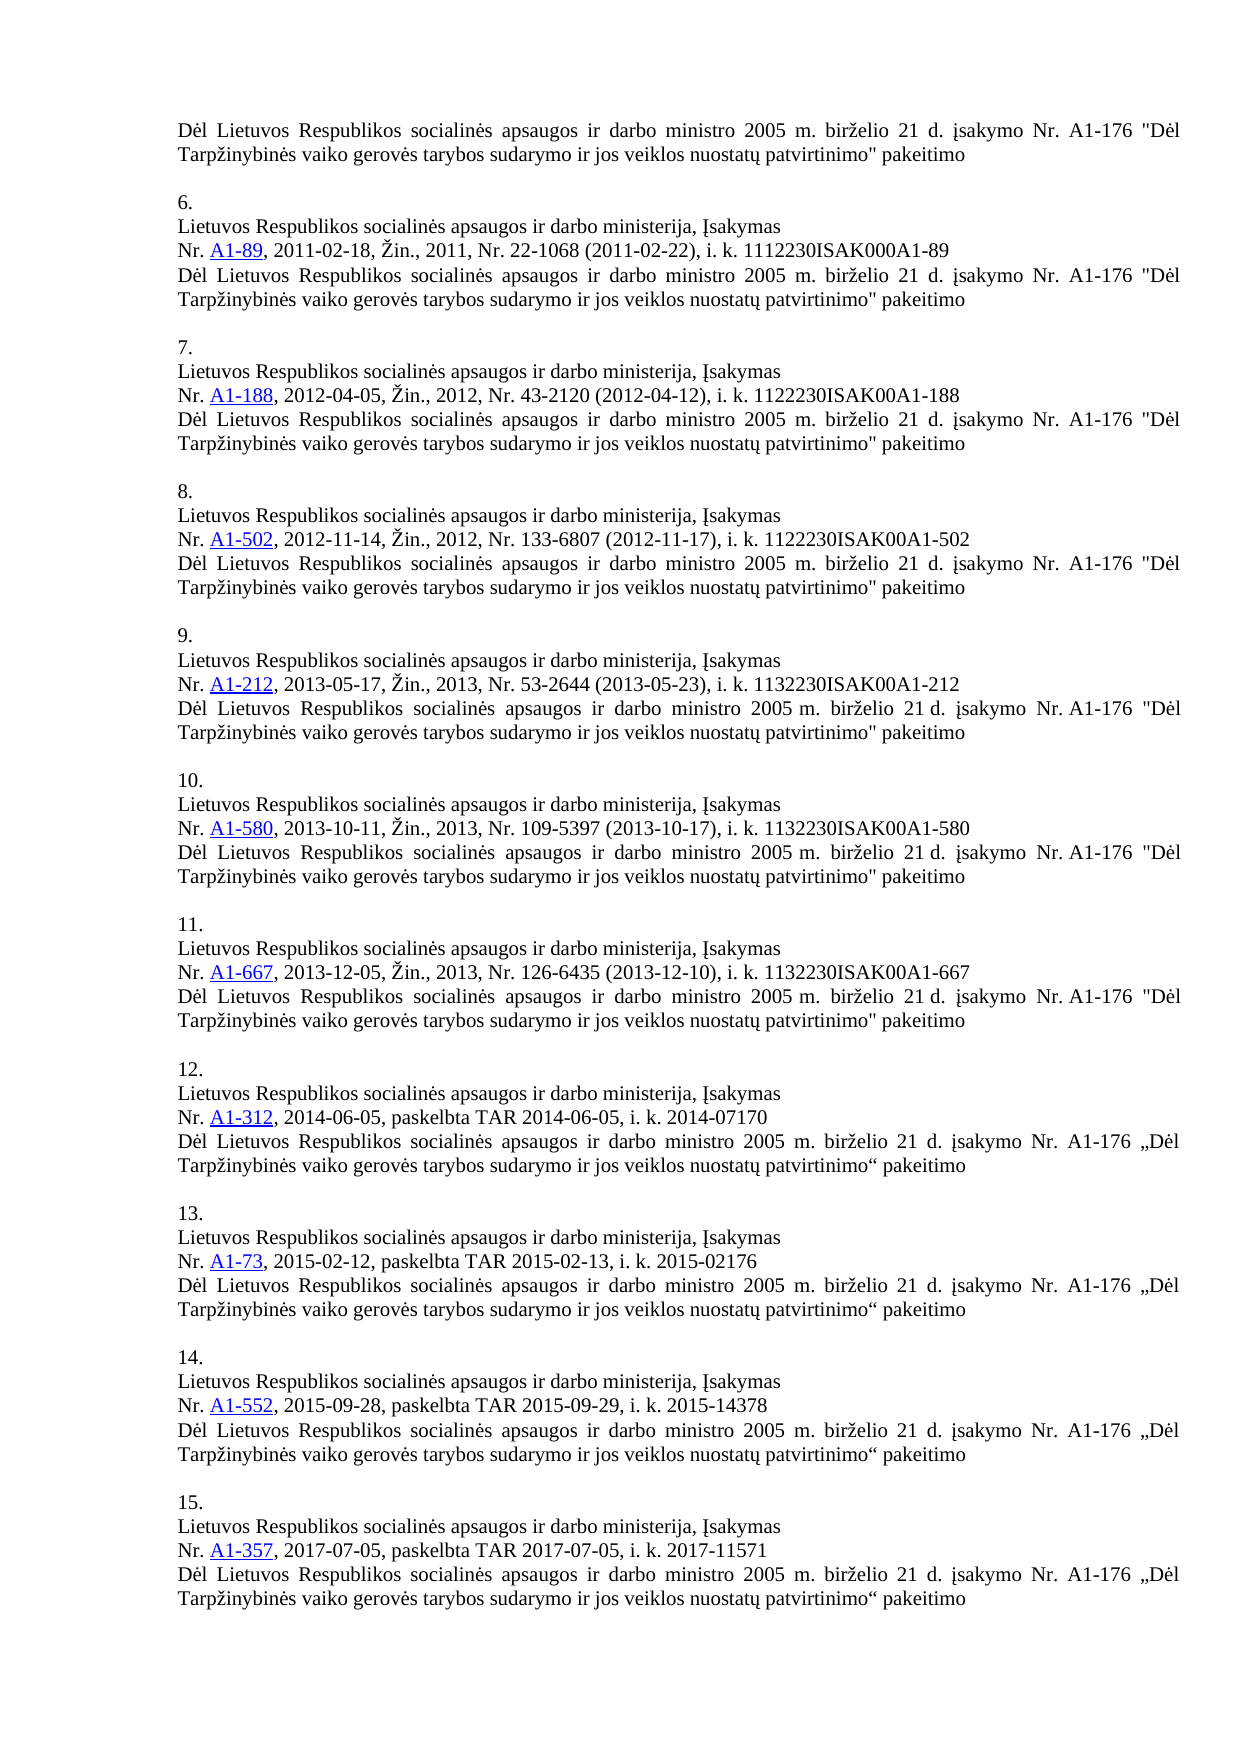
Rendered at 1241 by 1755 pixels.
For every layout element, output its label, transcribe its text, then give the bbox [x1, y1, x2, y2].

text 13. [177, 1201, 1181, 1225]
text Lietuvos Respublikos socialinės apsaugos ir darbo ministerija, Įsakymas [177, 647, 1181, 672]
text Dėl Lietuvos Respublikos socialinės apsaugos ir darbo ministro 2005 m. birželio 21 d. įsakymo Nr. A1-176 „Dėl Tarpžinybinės vaiko gerovės tarybos sudarymo ir jos veiklos nuostatų patvirtinimo“ pakeitimo [177, 1129, 1181, 1177]
text 7. [177, 335, 1181, 359]
text Nr. A1-502, 2012-11-14, Žin., 2012, Nr. 133-6807 (2012-11-17), i. k. 1122230ISAK00A1-502 [177, 527, 1181, 551]
text 14. [177, 1345, 1181, 1369]
text Nr. A1-312, 2014-06-05, paskelbta TAR 2014-06-05, i. k. 2014-07170 [177, 1105, 1181, 1129]
text Lietuvos Respublikos socialinės apsaugos ir darbo ministerija, Įsakymas [177, 214, 1181, 238]
text Dėl Lietuvos Respublikos socialinės apsaugos ir darbo ministro 2005 m. birželio 21 d. įsakymo Nr. A1-176 "Dėl Tarpžinybinės vaiko gerovės tarybos sudarymo ir jos veiklos nuostatų patvirtinimo" pakeitimo [177, 262, 1181, 311]
text Dėl Lietuvos Respublikos socialinės apsaugos ir darbo ministro 2005 m. birželio 21 d. įsakymo Nr. A1-176 „Dėl Tarpžinybinės vaiko gerovės tarybos sudarymo ir jos veiklos nuostatų patvirtinimo“ pakeitimo [177, 1273, 1181, 1321]
text Nr. A1-357, 2017-07-05, paskelbta TAR 2017-07-05, i. k. 2017-11571 [177, 1538, 1181, 1562]
text Nr. A1-89, 2011-02-18, Žin., 2011, Nr. 22-1068 (2011-02-22), i. k. 1112230ISAK000A1-89 [177, 238, 1181, 262]
text 10. [177, 768, 1181, 792]
text Dėl Lietuvos Respublikos socialinės apsaugos ir darbo ministro 2005 m. birželio 21 d. įsakymo Nr. A1-176 "Dėl Tarpžinybinės vaiko gerovės tarybos sudarymo ir jos veiklos nuostatų patvirtinimo" pakeitimo [177, 551, 1181, 599]
text Dėl Lietuvos Respublikos socialinės apsaugos ir darbo ministro 2005 m. birželio 21 d. įsakymo Nr. A1-176 „Dėl Tarpžinybinės vaiko gerovės tarybos sudarymo ir jos veiklos nuostatų patvirtinimo“ pakeitimo [177, 1562, 1181, 1610]
text 12. [177, 1057, 1181, 1081]
text Nr. A1-552, 2015-09-28, paskelbta TAR 2015-09-29, i. k. 2015-14378 [177, 1393, 1181, 1417]
text Lietuvos Respublikos socialinės apsaugos ir darbo ministerija, Įsakymas [177, 359, 1181, 383]
text 11. [177, 912, 1181, 936]
text Dėl Lietuvos Respublikos socialinės apsaugos ir darbo ministro 2005 m. birželio 21 d. įsakymo Nr. A1-176 "Dėl Tarpžinybinės vaiko gerovės tarybos sudarymo ir jos veiklos nuostatų patvirtinimo" pakeitimo [177, 840, 1181, 888]
text Dėl Lietuvos Respublikos socialinės apsaugos ir darbo ministro 2005 m. birželio 21 d. įsakymo Nr. A1-176 "Dėl Tarpžinybinės vaiko gerovės tarybos sudarymo ir jos veiklos nuostatų patvirtinimo" pakeitimo [177, 696, 1181, 744]
text Nr. A1-188, 2012-04-05, Žin., 2012, Nr. 43-2120 (2012-04-12), i. k. 1122230ISAK00A1-188 [177, 383, 1181, 407]
text Lietuvos Respublikos socialinės apsaugos ir darbo ministerija, Įsakymas [177, 1081, 1181, 1105]
text Dėl Lietuvos Respublikos socialinės apsaugos ir darbo ministro 2005 m. birželio 21 d. įsakymo Nr. A1-176 "Dėl Tarpžinybinės vaiko gerovės tarybos sudarymo ir jos veiklos nuostatų patvirtinimo" pakeitimo [177, 407, 1181, 455]
text Dėl Lietuvos Respublikos socialinės apsaugos ir darbo ministro 2005 m. birželio 21 d. įsakymo Nr. A1-176 „Dėl Tarpžinybinės vaiko gerovės tarybos sudarymo ir jos veiklos nuostatų patvirtinimo“ pakeitimo [177, 1417, 1181, 1466]
text Dėl Lietuvos Respublikos socialinės apsaugos ir darbo ministro 2005 m. birželio 21 d. įsakymo Nr. A1-176 "Dėl Tarpžinybinės vaiko gerovės tarybos sudarymo ir jos veiklos nuostatų patvirtinimo" pakeitimo [177, 118, 1181, 166]
text Nr. A1-73, 2015-02-12, paskelbta TAR 2015-02-13, i. k. 2015-02176 [177, 1249, 1181, 1273]
text Nr. A1-667, 2013-12-05, Žin., 2013, Nr. 126-6435 (2013-12-10), i. k. 1132230ISAK00A1-667 [177, 960, 1181, 984]
text Lietuvos Respublikos socialinės apsaugos ir darbo ministerija, Įsakymas [177, 792, 1181, 816]
text Lietuvos Respublikos socialinės apsaugos ir darbo ministerija, Įsakymas [177, 503, 1181, 527]
text 8. [177, 479, 1181, 503]
text Dėl Lietuvos Respublikos socialinės apsaugos ir darbo ministro 2005 m. birželio 21 d. įsakymo Nr. A1-176 "Dėl Tarpžinybinės vaiko gerovės tarybos sudarymo ir jos veiklos nuostatų patvirtinimo" pakeitimo [177, 984, 1181, 1032]
text Nr. A1-580, 2013-10-11, Žin., 2013, Nr. 109-5397 (2013-10-17), i. k. 1132230ISAK00A1-580 [177, 816, 1181, 840]
text Nr. A1-212, 2013-05-17, Žin., 2013, Nr. 53-2644 (2013-05-23), i. k. 1132230ISAK00A1-212 [177, 672, 1181, 696]
text Lietuvos Respublikos socialinės apsaugos ir darbo ministerija, Įsakymas [177, 1514, 1181, 1538]
text Lietuvos Respublikos socialinės apsaugos ir darbo ministerija, Įsakymas [177, 1225, 1181, 1249]
text 9. [177, 623, 1181, 647]
text Lietuvos Respublikos socialinės apsaugos ir darbo ministerija, Įsakymas [177, 1369, 1181, 1393]
text Lietuvos Respublikos socialinės apsaugos ir darbo ministerija, Įsakymas [177, 936, 1181, 960]
text 6. [177, 190, 1181, 214]
text 15. [177, 1490, 1181, 1514]
